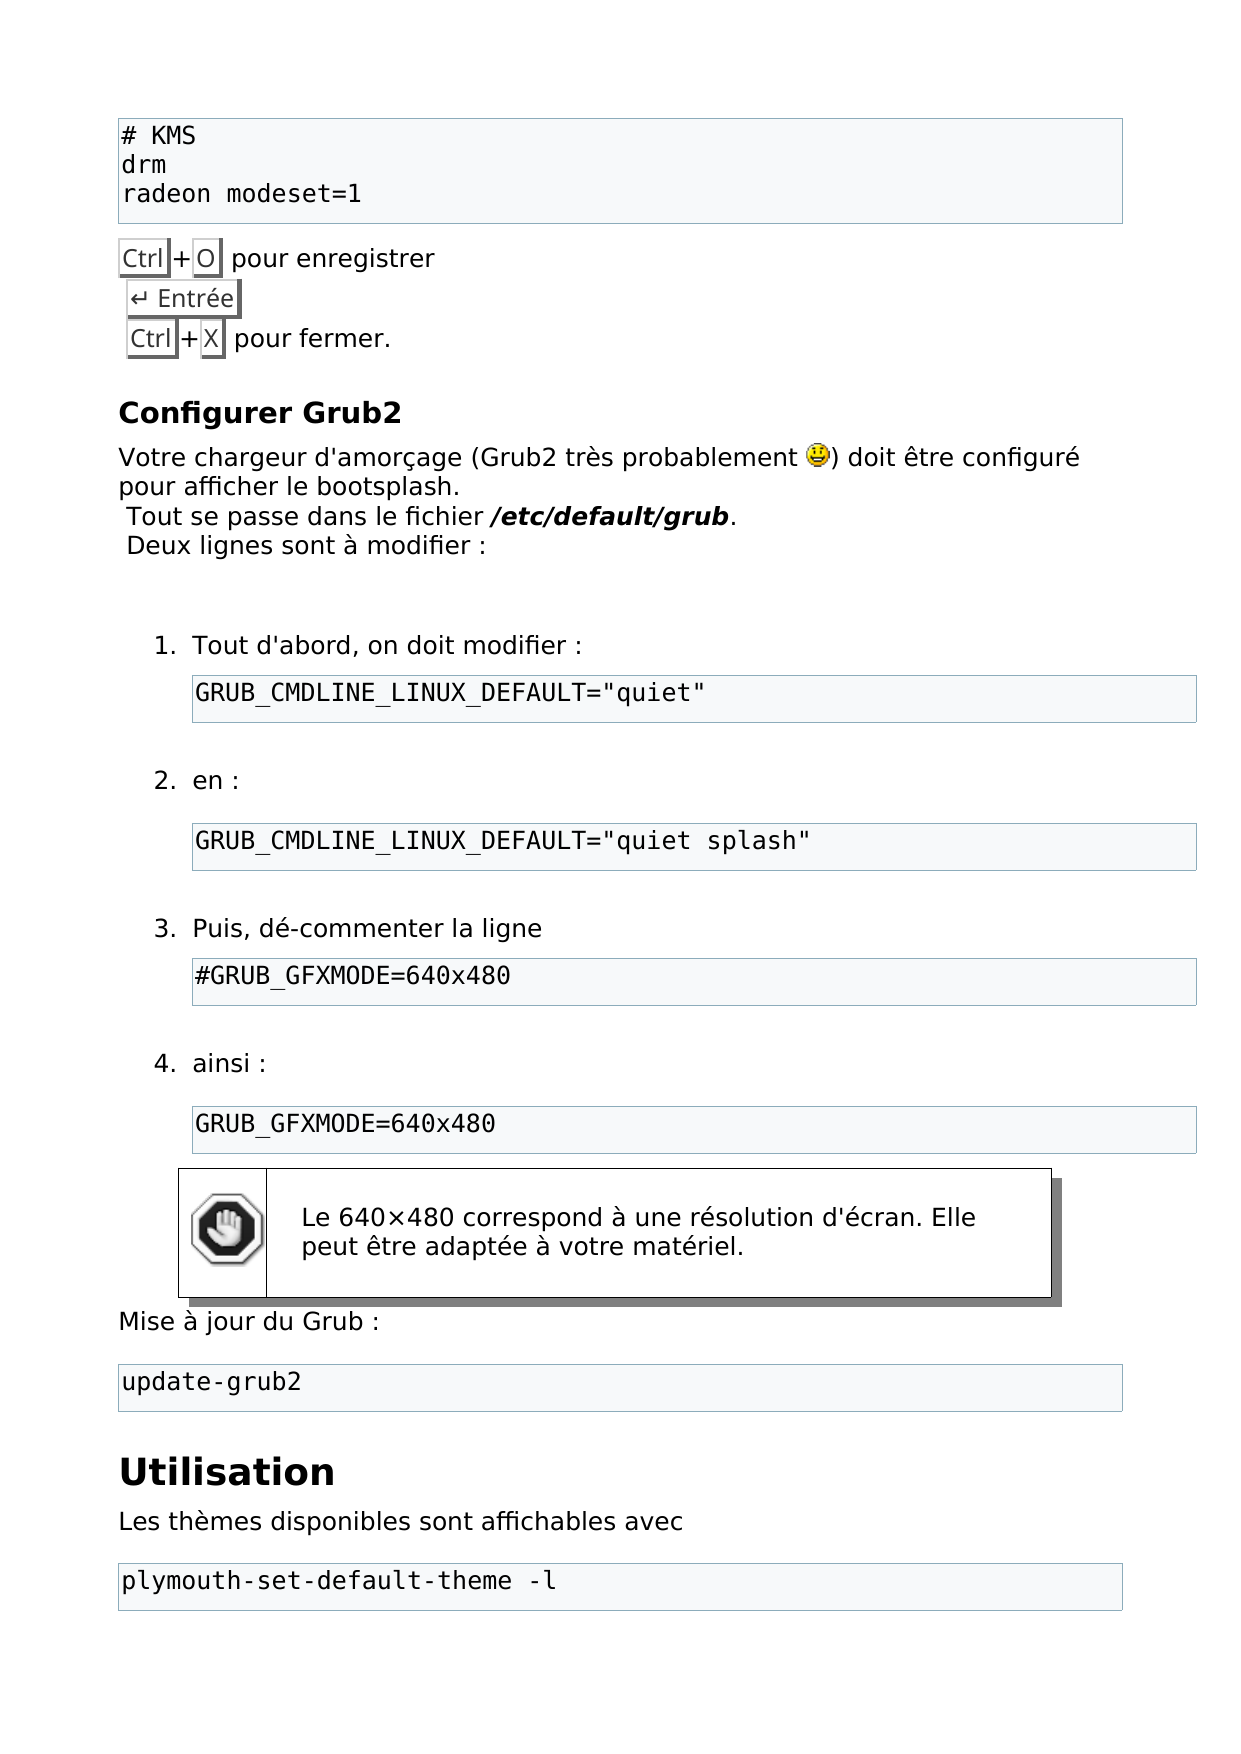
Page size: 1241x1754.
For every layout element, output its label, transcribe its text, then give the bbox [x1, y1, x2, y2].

picture [190, 1191, 266, 1267]
table_header # KMS drm radeon modeset=1 [119, 119, 1122, 223]
list Puis, dé-commenter la ligne [177, 914, 1122, 943]
text Votre chargeur d'amorçage (Grub2 très probablement ) doit être configuré pour afficher le bootsplash. Tout se passe dans le fichier /etc/default/grub. Deux lignes sont à modifier : [118, 443, 1122, 589]
text Ctrl+O pour enregistrer ↵ Entrée Ctrl+X pour fermer. [118, 238, 192, 359]
subtitle Configurer Grub2 [118, 397, 1122, 431]
text Mise à jour du Grub : [118, 1307, 1122, 1337]
table_header Le 640×480 correspond à une résolution d'écran. Elle peut être adaptée à votre matériel. [267, 1169, 1051, 1297]
table_header plymouth-set-default-theme -l [119, 1564, 1122, 1610]
list en : [177, 766, 1122, 796]
table_header update-grub2 [119, 1365, 1122, 1411]
list ainsi : [177, 1049, 1122, 1078]
picture [806, 443, 830, 467]
table_header GRUB_CMDLINE_LINUX_DEFAULT="quiet" [193, 676, 1196, 722]
table_header #GRUB_GFXMODE=640x480 [193, 959, 1196, 1005]
table_header GRUB_CMDLINE_LINUX_DEFAULT="quiet splash" [193, 824, 1196, 870]
text Ctrl+O pour enregistrer ↵ Entrée Ctrl+X pour fermer. [193, 238, 1122, 359]
table_header [179, 1169, 266, 1297]
text Les thèmes disponibles sont affichables avec [118, 1507, 1122, 1536]
subtitle Utilisation [118, 1451, 1122, 1494]
list Tout d'abord, on doit modifier : [177, 631, 1122, 660]
table_header GRUB_GFXMODE=640x480 [193, 1107, 1196, 1153]
